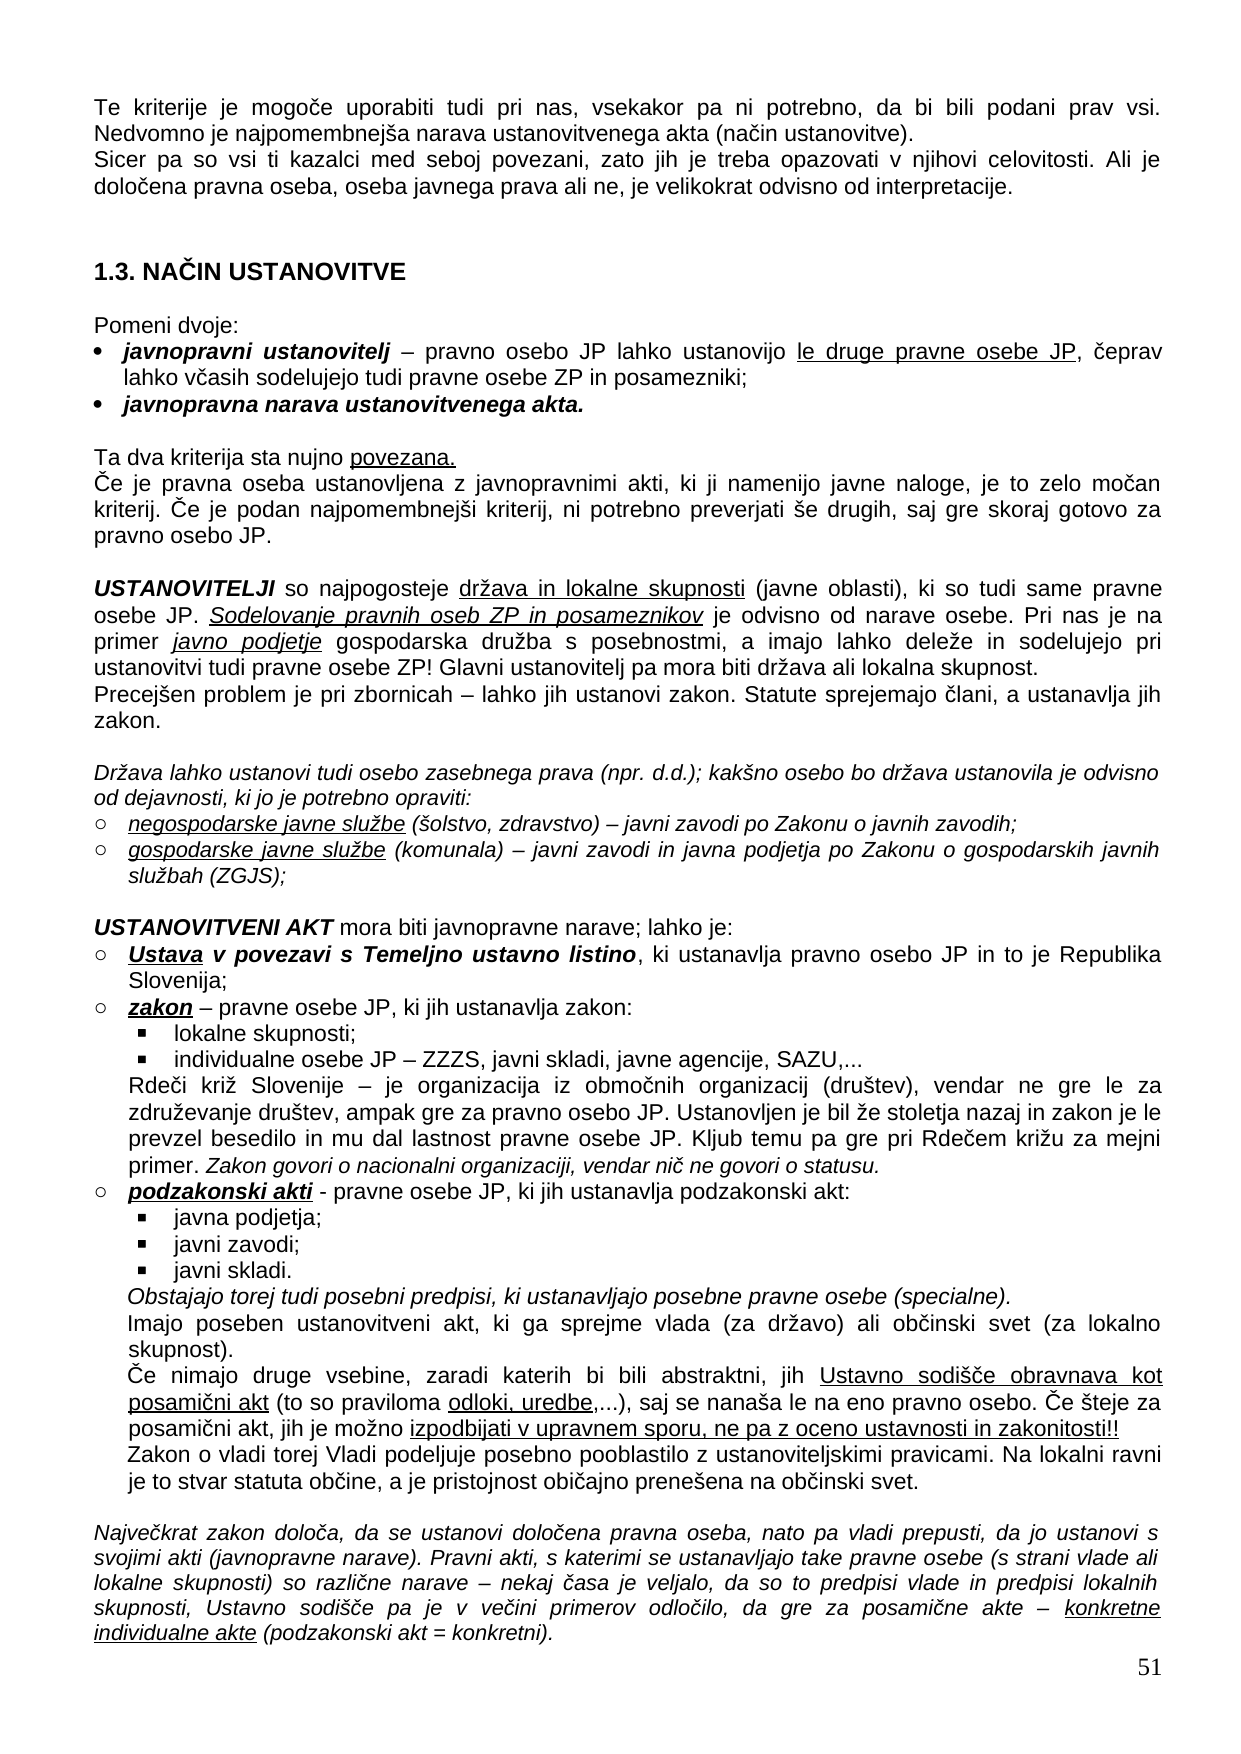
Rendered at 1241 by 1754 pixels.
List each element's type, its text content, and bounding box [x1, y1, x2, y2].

text Največkrat zakon določa, da se ustanovi določena pravna oseba, nato pa vladi prepusti, da jo ustanovi s svojimi akti (javnopravne narave). Pravni akti, s katerimi se ustanavljajo take pravne osebe (s strani vlade ali lokalne skupnosti) so različne narave – nekaj časa je veljalo, da so to predpisi vlade in predpisi lokalnih skupnosti, Ustavno sodišče pa je v večini primerov odločilo, da gre za posamične akte – konkretne individualne akte (podzakonski akt = konkretni). [94, 1519, 1162, 1645]
text Imajo poseben ustanovitveni akt, ki ga sprejme vlada (za državo) ali občinski svet (za lokalno skupnost). [127, 1310, 1162, 1362]
text Država lahko ustanovi tudi osebo zasebnega prava (npr. d.d.); kakšno osebo bo država ustanovila je odvisno od dejavnosti, ki jo je potrebno opraviti: [94, 760, 1162, 810]
list gospodarske javne službe (komunala) – javni zavodi in javna podjetja po Zakonu o gospodarskih javnih službah (ZGJS); [94, 836, 1162, 888]
list javna podjetja; [136, 1204, 1162, 1231]
text Obstajajo torej tudi posebni predpisi, ki ustanavljajo posebne pravne osebe (specialne). [127, 1283, 1162, 1310]
text Te kriterije je mogoče uporabiti tudi pri nas, vsekakor pa ni potrebno, da bi bili podani prav vsi. Nedvomno je najpomembnejša narava ustanovitvenega akta (način ustanovitve). [94, 94, 1162, 146]
list lokalne skupnosti; [136, 1020, 1162, 1046]
text Pomeni dvoje: [94, 312, 1162, 338]
text Sicer pa so vsi ti kazalci med seboj povezani, zato jih je treba opazovati v njihovi celovitosti. Ali je določena pravna oseba, oseba javnega prava ali ne, je velikokrat odvisno od interpretacije. [94, 146, 1162, 199]
list javni skladi. [136, 1257, 1162, 1283]
list javnopravni ustanovitelj – pravno osebo JP lahko ustanovijo le druge pravne osebe JP, čeprav lahko včasih sodelujejo tudi pravne osebe ZP in posamezniki; [94, 338, 1162, 391]
text Če nimajo druge vsebine, zaradi katerih bi bili abstraktni, jih Ustavno sodišče obravnava kot posamični akt (to so praviloma odloki, uredbe,...), saj se nanaša le na eno pravno osebo. Če šteje za posamični akt, jih je možno izpodbijati v upravnem sporu, ne pa z oceno ustavnosti in zakonitosti!! [127, 1362, 1162, 1441]
text Zakon o vladi torej Vladi podeljuje posebno pooblastilo z ustanoviteljskimi pravicami. Na lokalni ravni je to stvar statuta občine, a je pristojnost običajno prenešena na občinski svet. [127, 1441, 1162, 1494]
list individualne osebe JP – ZZZS, javni skladi, javne agencije, SAZU,... [136, 1046, 1162, 1072]
list negospodarske javne službe (šolstvo, zdravstvo) – javni zavodi po Zakonu o javnih zavodih; [94, 810, 1162, 836]
list javni zavodi; [136, 1231, 1162, 1257]
text Precejšen problem je pri zbornicah – lahko jih ustanovi zakon. Statute sprejemajo člani, a ustanavlja jih zakon. [94, 681, 1162, 733]
text Ustanovitveni akt mora biti javnopravne narave; lahko je: [94, 914, 1162, 941]
text 1.3. način ustanovitve [94, 257, 1162, 285]
list podzakonski akti - pravne osebe JP, ki jih ustanavlja podzakonski akt: [94, 1178, 1162, 1204]
text Ustanovitelji so najpogosteje država in lokalne skupnosti (javne oblasti), ki so tudi same pravne osebe JP. Sodelovanje pravnih oseb ZP in posameznikov je odvisno od narave osebe. Pri nas je na primer javno podjetje gospodarska družba s posebnostmi, a imajo lahko deleže in sodelujejo pri ustanovitvi tudi pravne osebe ZP! Glavni ustanovitelj pa mora biti država ali lokalna skupnost. [94, 575, 1162, 681]
text Rdeči križ Slovenije – je organizacija iz območnih organizacij (društev), vendar ne gre le za združevanje društev, ampak gre za pravno osebo JP. Ustanovljen je bil že stoletja nazaj in zakon je le prevzel besedilo in mu dal lastnost pravne osebe JP. Kljub temu pa gre pri Rdečem križu za mejni primer. Zakon govori o nacionalni organizaciji, vendar nič ne govori o statusu. [128, 1072, 1162, 1178]
text Če je pravna oseba ustanovljena z javnopravnimi akti, ki ji namenijo javne naloge, je to zelo močan kriterij. Če je podan najpomembnejši kriterij, ni potrebno preverjati še drugih, saj gre skoraj gotovo za pravno osebo JP. [94, 470, 1162, 549]
list Ustava v povezavi s Temeljno ustavno listino, ki ustanavlja pravno osebo JP in to je Republika Slovenija; [94, 941, 1162, 993]
list zakon – pravne osebe JP, ki jih ustanavlja zakon: [94, 993, 1162, 1020]
list javnopravna narava ustanovitvenega akta. [94, 391, 1162, 417]
text Ta dva kriterija sta nujno povezana. [94, 443, 1162, 470]
